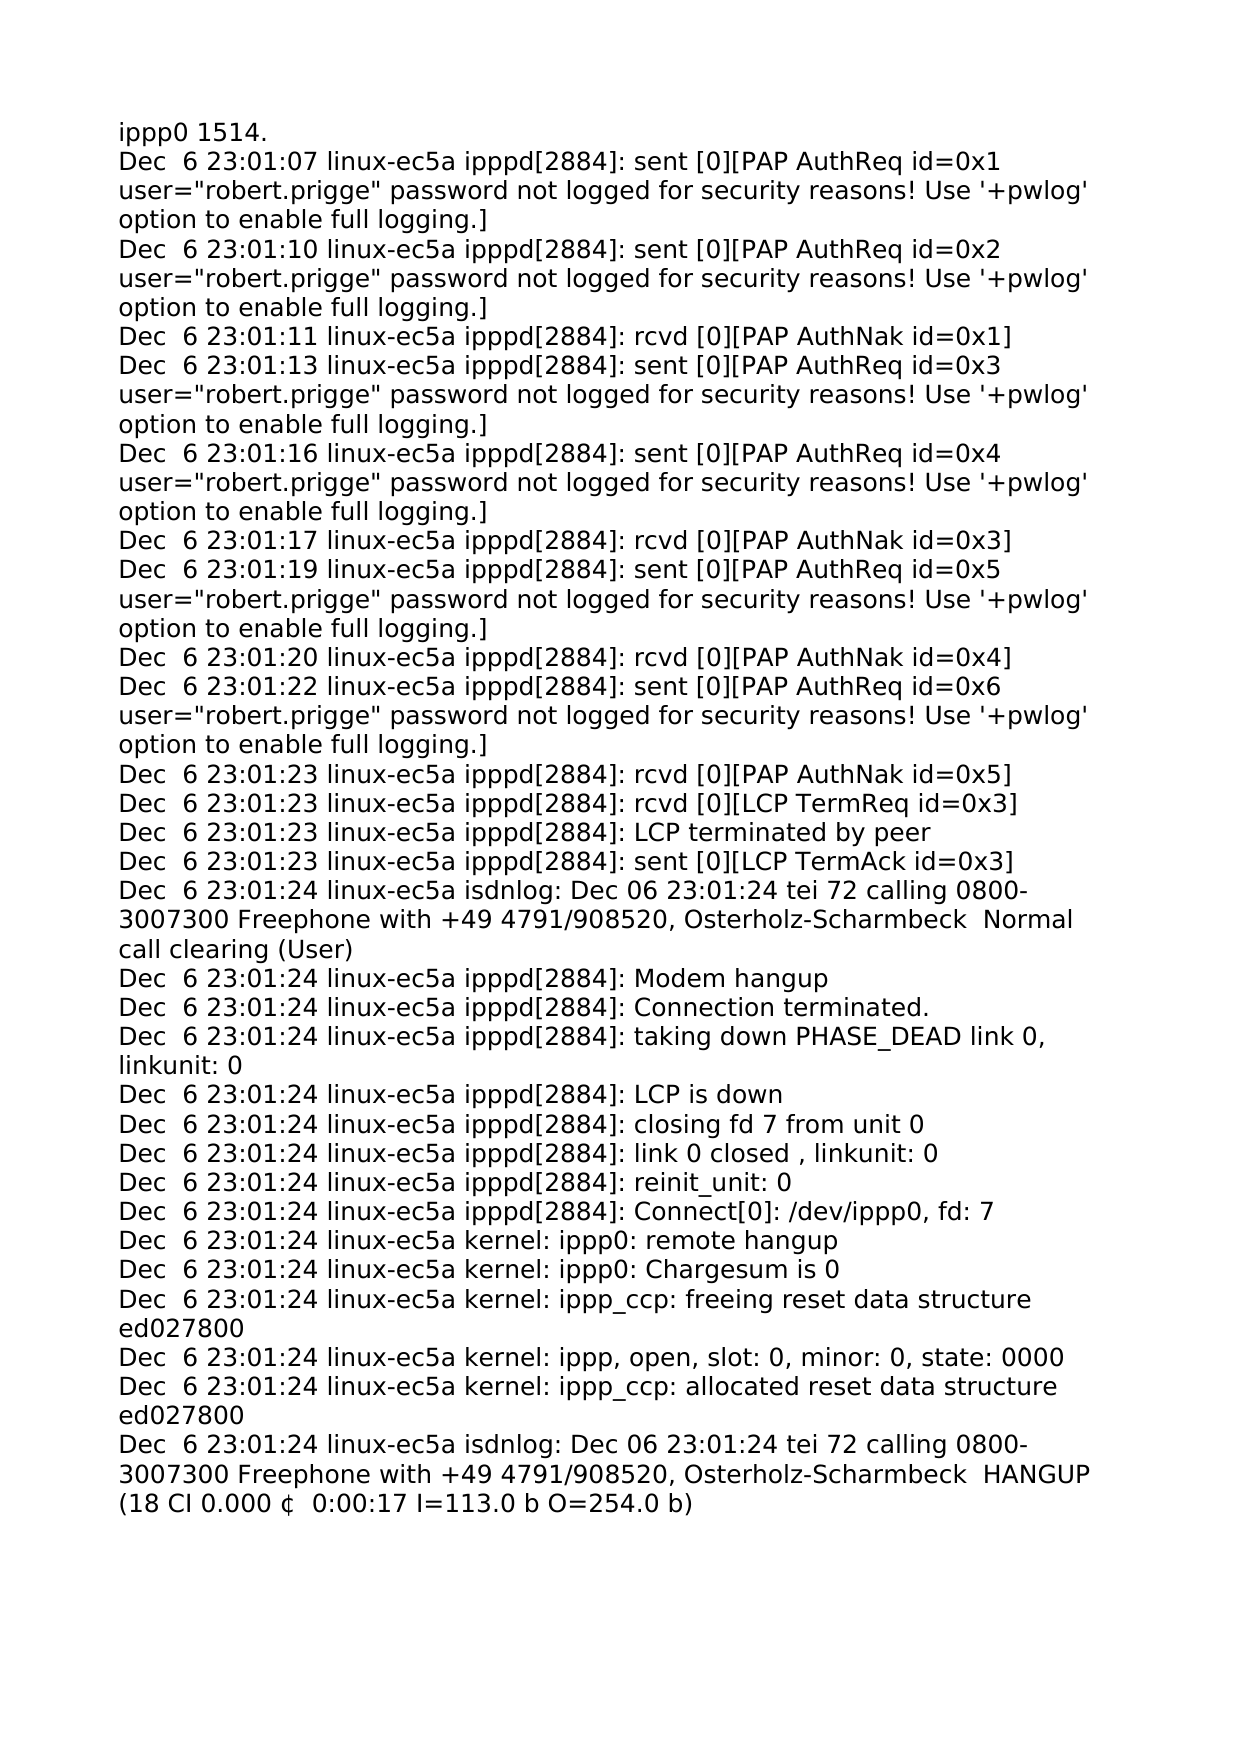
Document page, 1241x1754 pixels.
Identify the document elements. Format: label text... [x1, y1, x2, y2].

text Dec 6 23:01:23 linux-ec5a ipppd[2884]: LCP terminated by peer [118, 818, 1122, 847]
text ippp0 1514. [118, 118, 1122, 147]
text Dec 6 23:01:24 linux-ec5a ipppd[2884]: reinit_unit: 0 [118, 1168, 1122, 1197]
text Dec 6 23:01:23 linux-ec5a ipppd[2884]: rcvd [0][PAP AuthNak id=0x5] [118, 760, 1122, 789]
text Dec 6 23:01:24 linux-ec5a isdnlog: Dec 06 23:01:24 tei 72 calling 0800-3007300 Freephone with +49 4791/908520, Osterholz-Scharmbeck Normal call clearing (User) [118, 876, 1122, 964]
text Dec 6 23:01:24 linux-ec5a ipppd[2884]: closing fd 7 from unit 0 [118, 1110, 1122, 1139]
text Dec 6 23:01:24 linux-ec5a kernel: ippp0: Chargesum is 0 [118, 1256, 1122, 1285]
text Dec 6 23:01:23 linux-ec5a ipppd[2884]: sent [0][LCP TermAck id=0x3] [118, 847, 1122, 876]
text Dec 6 23:01:24 linux-ec5a ipppd[2884]: taking down PHASE_DEAD link 0, linkunit: 0 [118, 1022, 1122, 1081]
text Dec 6 23:01:24 linux-ec5a ipppd[2884]: Connection terminated. [118, 993, 1122, 1022]
text Dec 6 23:01:11 linux-ec5a ipppd[2884]: rcvd [0][PAP AuthNak id=0x1] [118, 322, 1122, 351]
text Dec 6 23:01:24 linux-ec5a ipppd[2884]: Connect[0]: /dev/ippp0, fd: 7 [118, 1197, 1122, 1226]
text Dec 6 23:01:24 linux-ec5a kernel: ippp_ccp: freeing reset data structure ed027800 [118, 1285, 1122, 1343]
text Dec 6 23:01:24 linux-ec5a ipppd[2884]: LCP is down [118, 1081, 1122, 1110]
text Dec 6 23:01:24 linux-ec5a kernel: ippp_ccp: allocated reset data structure ed027800 [118, 1372, 1122, 1431]
text Dec 6 23:01:24 linux-ec5a ipppd[2884]: Modem hangup [118, 964, 1122, 993]
text Dec 6 23:01:22 linux-ec5a ipppd[2884]: sent [0][PAP AuthReq id=0x6 user="robert.prigge" password not logged for security reasons! Use '+pwlog' option to enable full logging.] [118, 672, 1122, 760]
text Dec 6 23:01:19 linux-ec5a ipppd[2884]: sent [0][PAP AuthReq id=0x5 user="robert.prigge" password not logged for security reasons! Use '+pwlog' option to enable full logging.] [118, 556, 1122, 643]
text Dec 6 23:01:07 linux-ec5a ipppd[2884]: sent [0][PAP AuthReq id=0x1 user="robert.prigge" password not logged for security reasons! Use '+pwlog' option to enable full logging.] [118, 147, 1122, 235]
text Dec 6 23:01:16 linux-ec5a ipppd[2884]: sent [0][PAP AuthReq id=0x4 user="robert.prigge" password not logged for security reasons! Use '+pwlog' option to enable full logging.] [118, 439, 1122, 526]
text Dec 6 23:01:10 linux-ec5a ipppd[2884]: sent [0][PAP AuthReq id=0x2 user="robert.prigge" password not logged for security reasons! Use '+pwlog' option to enable full logging.] [118, 235, 1122, 322]
text Dec 6 23:01:24 linux-ec5a ipppd[2884]: link 0 closed , linkunit: 0 [118, 1139, 1122, 1168]
text Dec 6 23:01:13 linux-ec5a ipppd[2884]: sent [0][PAP AuthReq id=0x3 user="robert.prigge" password not logged for security reasons! Use '+pwlog' option to enable full logging.] [118, 351, 1122, 439]
text Dec 6 23:01:24 linux-ec5a isdnlog: Dec 06 23:01:24 tei 72 calling 0800-3007300 Freephone with +49 4791/908520, Osterholz-Scharmbeck HANGUP (18 CI 0.000 ¢ 0:00:17 I=113.0 b O=254.0 b) [118, 1431, 1122, 1518]
text Dec 6 23:01:20 linux-ec5a ipppd[2884]: rcvd [0][PAP AuthNak id=0x4] [118, 643, 1122, 672]
text Dec 6 23:01:24 linux-ec5a kernel: ippp0: remote hangup [118, 1226, 1122, 1256]
text Dec 6 23:01:23 linux-ec5a ipppd[2884]: rcvd [0][LCP TermReq id=0x3] [118, 789, 1122, 818]
text Dec 6 23:01:24 linux-ec5a kernel: ippp, open, slot: 0, minor: 0, state: 0000 [118, 1343, 1122, 1372]
text Dec 6 23:01:17 linux-ec5a ipppd[2884]: rcvd [0][PAP AuthNak id=0x3] [118, 526, 1122, 556]
